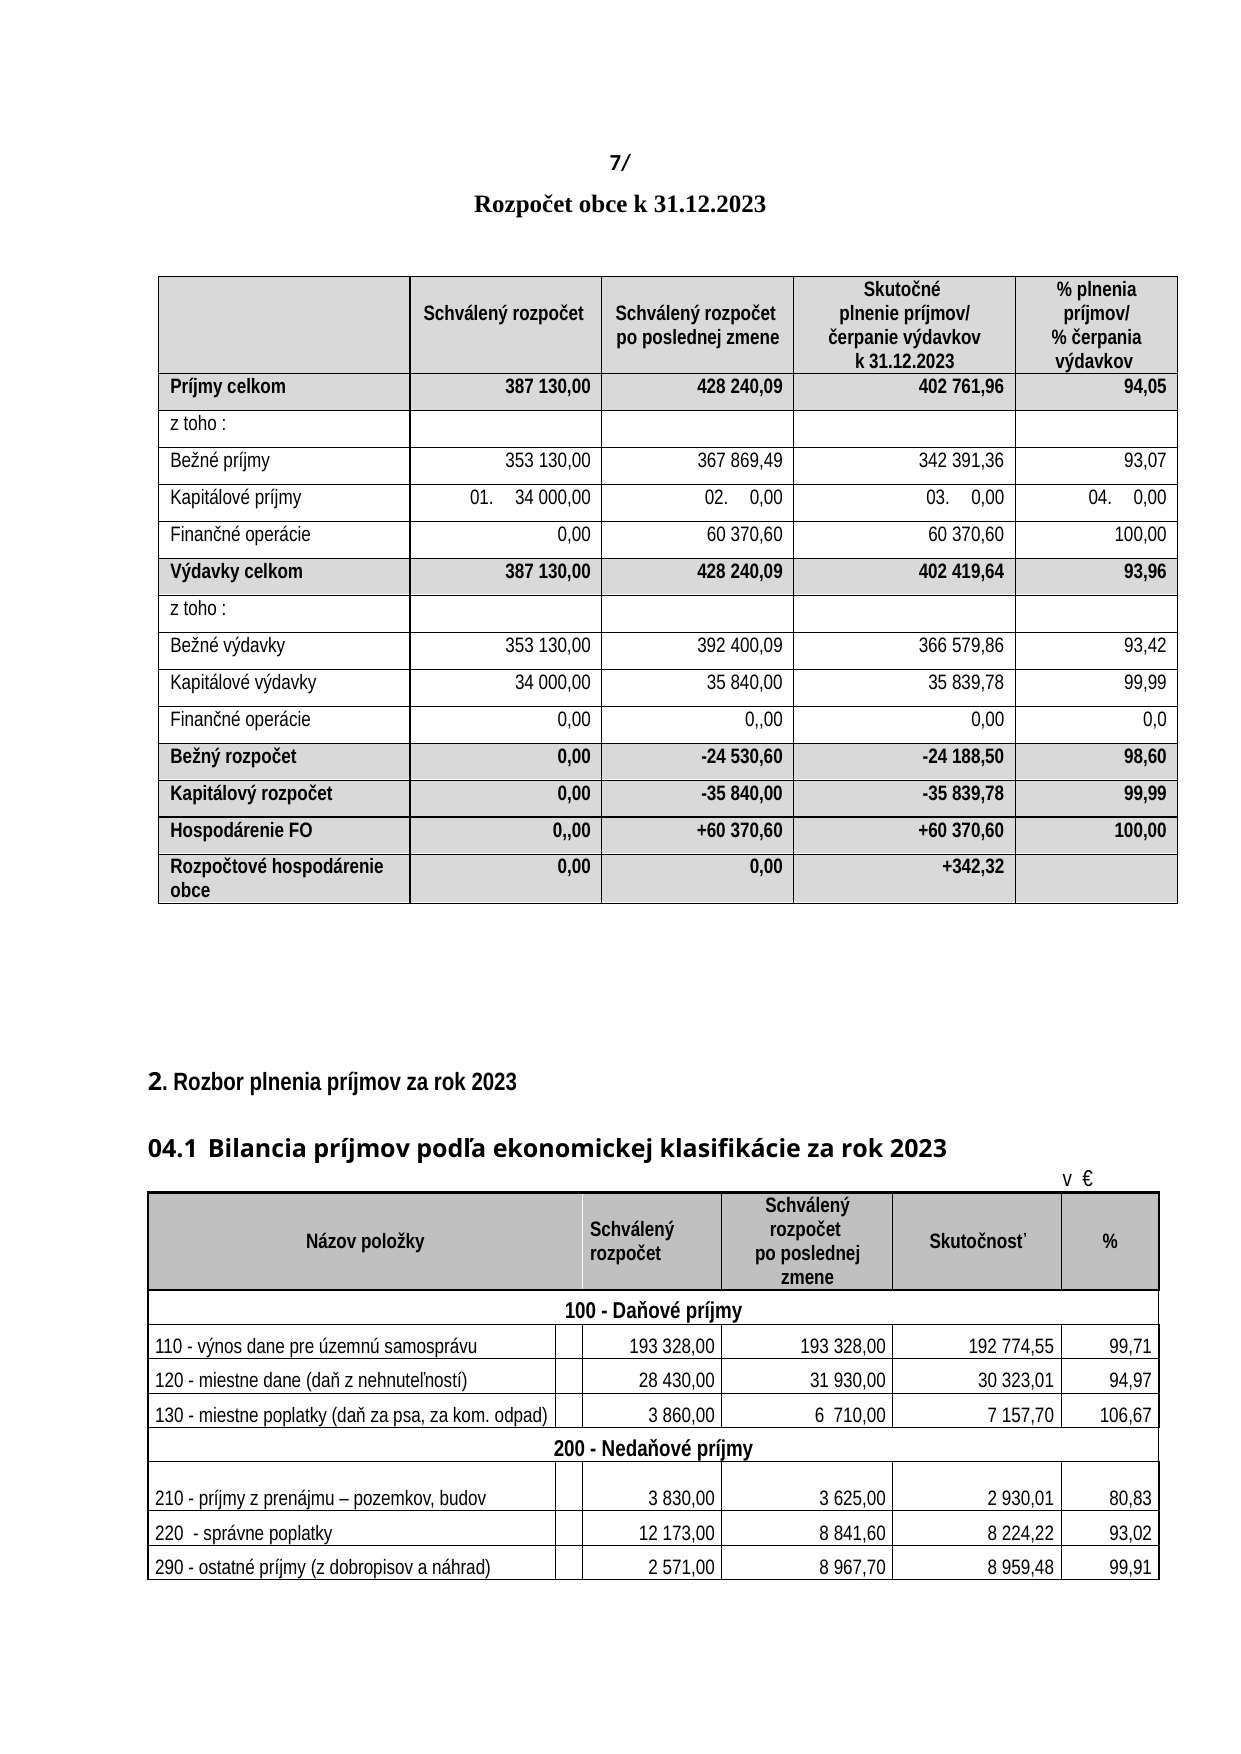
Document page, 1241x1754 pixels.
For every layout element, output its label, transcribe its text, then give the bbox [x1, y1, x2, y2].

table_header Skutočné plnenie príjmov/ čerpanie výdavkov k 31.12.2023 [794, 277, 1015, 373]
table_cell Kapitálový rozpočet [159, 781, 409, 816]
table_cell 100,00 [1016, 522, 1177, 558]
table_cell 0,00 [411, 522, 601, 558]
text 2. Rozbor plnenia príjmov za rok 2023 [148, 1064, 1093, 1098]
table_header Schválený rozpočet po poslednej zmene [722, 1194, 892, 1289]
table_cell [556, 1359, 582, 1392]
table_cell 387 130,00 [411, 374, 601, 410]
table_cell 0,00 [794, 485, 1015, 521]
table_cell 0,00 [602, 855, 793, 902]
table_cell 99,71 [1062, 1325, 1158, 1358]
table_cell 34 000,00 [411, 485, 601, 521]
table_cell Bežný rozpočet [159, 744, 409, 779]
table_cell 3 860,00 [583, 1394, 721, 1427]
table_cell 220 - správne poplatky [149, 1511, 555, 1544]
table_cell 0,00 [411, 744, 601, 779]
table_cell Príjmy celkom [159, 374, 409, 410]
table_header % [1062, 1194, 1158, 1289]
table_cell 3 625,00 [722, 1462, 892, 1510]
table_cell -24 188,50 [794, 744, 1015, 779]
table_cell 34 000,00 [411, 670, 601, 706]
table_cell 35 840,00 [602, 670, 793, 706]
table_cell 80,83 [1062, 1462, 1158, 1510]
table_cell Rozpočtové hospodárenie obce [159, 855, 409, 902]
table_cell [411, 596, 601, 632]
table_cell 31 930,00 [722, 1359, 892, 1392]
table_cell 0,,00 [411, 818, 601, 853]
table_cell 3 830,00 [583, 1462, 721, 1510]
table_cell [556, 1511, 582, 1544]
table_cell 0,00 [411, 707, 601, 742]
text Rozpočet obce k 31.12.2023 [148, 189, 1093, 218]
table_header Skutočnosť [893, 1194, 1061, 1289]
table_cell 290 - ostatné príjmy (z dobropisov a náhrad) [149, 1546, 555, 1579]
table_cell Kapitálové príjmy [159, 485, 409, 521]
table_cell 100 - Daňové príjmy [149, 1291, 1158, 1324]
table_cell 98,60 [1016, 744, 1177, 779]
table_cell [602, 596, 793, 632]
table_cell Hospodárenie FO [159, 818, 409, 853]
table_cell 106,67 [1062, 1394, 1158, 1427]
table_header Názov položky [149, 1194, 582, 1289]
table_cell 8 959,48 [893, 1546, 1061, 1579]
table_cell 402 761,96 [794, 374, 1015, 410]
table_cell 367 869,49 [602, 448, 793, 484]
table_cell 0,00 [1016, 485, 1177, 521]
table_cell 366 579,86 [794, 633, 1015, 668]
table_cell Kapitálové výdavky [159, 670, 409, 706]
table_cell 94,05 [1016, 374, 1177, 410]
table_cell -24 530,60 [602, 744, 793, 779]
table_cell 8 967,70 [722, 1546, 892, 1579]
table_cell [556, 1546, 582, 1579]
table_header Schválený rozpočet [583, 1194, 721, 1289]
table_cell 428 240,09 [602, 374, 793, 410]
table_cell Finančné operácie [159, 522, 409, 558]
table_cell 93,42 [1016, 633, 1177, 668]
table_cell 342 391,36 [794, 448, 1015, 484]
table_cell 99,91 [1062, 1546, 1158, 1579]
table_cell 60 370,60 [602, 522, 793, 558]
text v € [148, 1165, 1093, 1191]
text 7/ [148, 148, 1093, 176]
table_cell [1016, 411, 1177, 447]
table_cell +60 370,60 [794, 818, 1015, 853]
table_cell -35 839,78 [794, 781, 1015, 816]
table_cell 2 930,01 [893, 1462, 1061, 1510]
table_cell [794, 411, 1015, 447]
table_cell 0,00 [794, 707, 1015, 742]
table_header Schválený rozpočet po poslednej zmene [602, 277, 793, 373]
table_cell 353 130,00 [411, 633, 601, 668]
table_header % plnenia príjmov/ % čerpania výdavkov [1016, 277, 1177, 373]
table_cell 428 240,09 [602, 559, 793, 594]
table_cell 93,07 [1016, 448, 1177, 484]
table_cell 8 841,60 [722, 1511, 892, 1544]
table_cell +60 370,60 [602, 818, 793, 853]
subtitle Bilancia príjmov podľa ekonomickej klasifikácie za rok 2023 [148, 1131, 1093, 1165]
table_cell 402 419,64 [794, 559, 1015, 594]
table_cell [1016, 855, 1177, 902]
table_cell -35 840,00 [602, 781, 793, 816]
table_cell 93,02 [1062, 1511, 1158, 1544]
table_cell 0,0 [1016, 707, 1177, 742]
table_cell 192 774,55 [893, 1325, 1061, 1358]
table_cell 7 157,70 [893, 1394, 1061, 1427]
table_cell [411, 411, 601, 447]
table_cell 120 - miestne dane (daň z nehnuteľností) [149, 1359, 555, 1392]
table_cell 6 710,00 [722, 1394, 892, 1427]
table_cell 30 323,01 [893, 1359, 1061, 1392]
table_cell Bežné príjmy [159, 448, 409, 484]
table_cell [556, 1325, 582, 1358]
table_cell z toho : [159, 596, 409, 632]
table_cell [556, 1394, 582, 1427]
table_cell 0,00 [411, 855, 601, 902]
table_cell 60 370,60 [794, 522, 1015, 558]
table_cell 35 839,78 [794, 670, 1015, 706]
table_cell 99,99 [1016, 781, 1177, 816]
table_cell 100,00 [1016, 818, 1177, 853]
table_cell 0,00 [411, 781, 601, 816]
table_header Schválený rozpočet [411, 277, 601, 373]
table_cell Finančné operácie [159, 707, 409, 742]
table_cell Bežné výdavky [159, 633, 409, 668]
table_cell 387 130,00 [411, 559, 601, 594]
table_cell Výdavky celkom [159, 559, 409, 594]
table_cell 0,,00 [602, 707, 793, 742]
table_cell [1016, 596, 1177, 632]
table_cell 28 430,00 [583, 1359, 721, 1392]
table_cell 2 571,00 [583, 1546, 721, 1579]
table_cell 8 224,22 [893, 1511, 1061, 1544]
table_cell [556, 1462, 582, 1510]
table_cell +342,32 [794, 855, 1015, 902]
table_cell 392 400,09 [602, 633, 793, 668]
table_cell 0,00 [602, 485, 793, 521]
table_cell 12 173,00 [583, 1511, 721, 1544]
table_cell z toho : [159, 411, 409, 447]
table_cell 130 - miestne poplatky (daň za psa, za kom. odpad) [149, 1394, 555, 1427]
table_header [159, 277, 409, 373]
table_cell 193 328,00 [583, 1325, 721, 1358]
table_cell 353 130,00 [411, 448, 601, 484]
table_cell 193 328,00 [722, 1325, 892, 1358]
table_cell 110 - výnos dane pre územnú samosprávu [149, 1325, 555, 1358]
table_cell [602, 411, 793, 447]
table_cell 200 - Nedaňové príjmy [149, 1428, 1158, 1461]
table_cell 210 - príjmy z prenájmu – pozemkov, budov [149, 1462, 555, 1510]
table_cell [794, 596, 1015, 632]
table_cell 99,99 [1016, 670, 1177, 706]
table_cell 94,97 [1062, 1359, 1158, 1392]
table_cell 93,96 [1016, 559, 1177, 594]
